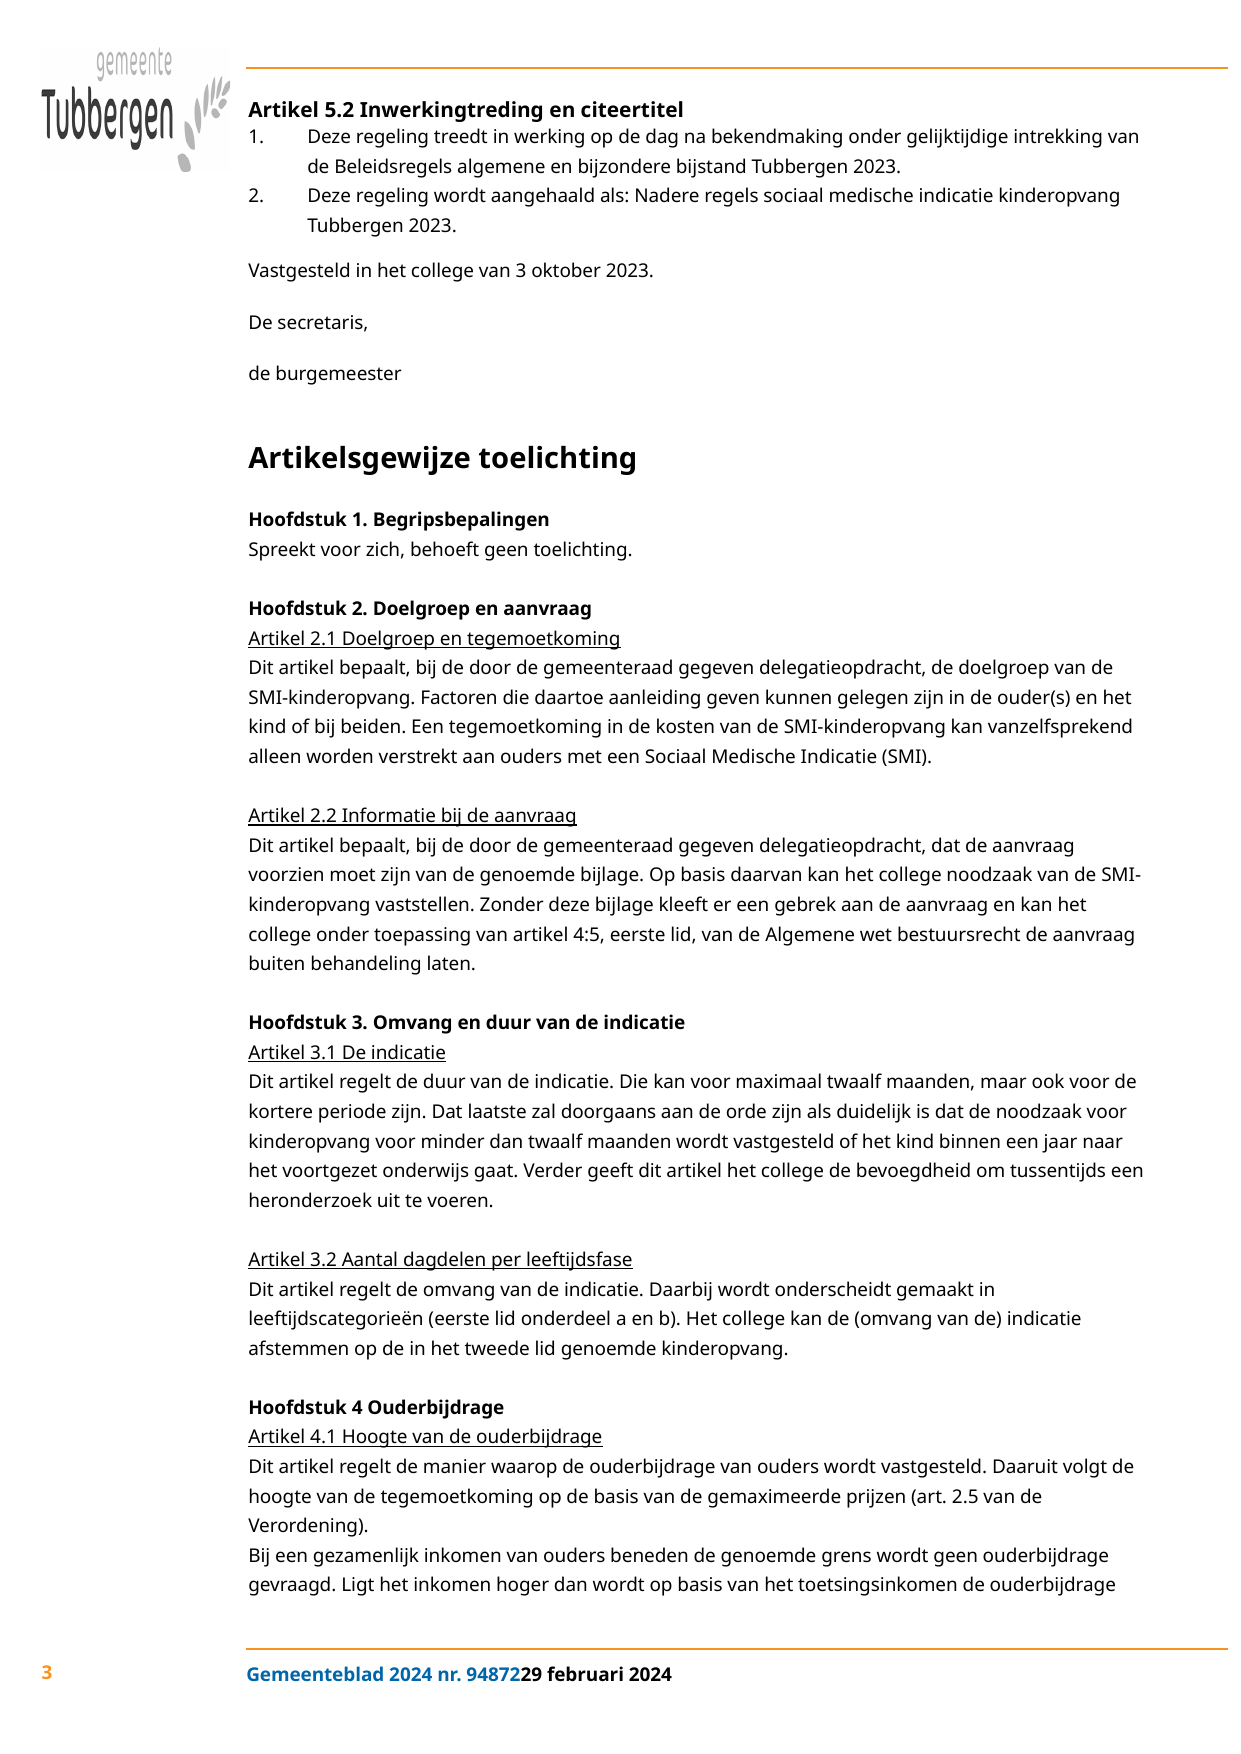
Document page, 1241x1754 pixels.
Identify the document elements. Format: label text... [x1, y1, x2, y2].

text Hoofdstuk 3. Omvang en duur van de indicatie [248, 1009, 1152, 1035]
text Hoofdstuk 1. Begripsbepalingen [248, 507, 1152, 532]
text Vastgesteld in het college van 3 oktober 2023. [248, 258, 1152, 283]
text Artikel 4.1 Hoogte van de ouderbijdrage [248, 1424, 1152, 1449]
list Deze regeling treedt in werking op de dag na bekendmaking onder gelijktijdige intrekking van de Beleidsregels algemene en bijzondere bijstand Tubbergen 2023. [248, 123, 1152, 178]
text Bij een gezamenlijk inkomen van ouders beneden de genoemde grens wordt geen ouderbijdrage gevraagd. Ligt het inkomen hoger dan wordt op basis van het toetsingsinkomen de ouderbijdrage [248, 1542, 1152, 1597]
text Dit artikel regelt de omvang van de indicatie. Daarbij wordt onderscheidt gemaakt in leeftijdscategorieën (eerste lid onderdeel a en b). Het college kan de (omvang van de) indicatie afstemmen op de in het tweede lid genoemde kinderopvang. [248, 1276, 1152, 1361]
text Dit artikel regelt de manier waarop de ouderbijdrage van ouders wordt vastgesteld. Daaruit volgt de hoogte van de tegemoetkoming op de basis van de gemaximeerde prijzen (art. 2.5 van de Verordening). [248, 1453, 1152, 1538]
text Spreekt voor zich, behoeft geen toelichting. [248, 536, 1152, 562]
text De secretaris, [248, 309, 1152, 335]
text de burgemeester [248, 361, 1152, 386]
text Hoofdstuk 2. Doelgroep en aanvraag [248, 595, 1152, 621]
text Artikel 2.2 Informatie bij de aanvraag [248, 802, 1152, 828]
text Hoofdstuk 4 Ouderbijdrage [248, 1394, 1152, 1420]
text Artikel 3.2 Aantal dagdelen per leeftijdsfase [248, 1246, 1152, 1272]
text Artikel 5.2 Inwerkingtreding en citeertitel [248, 95, 1152, 123]
text Artikel 3.1 De indicatie [248, 1039, 1152, 1065]
picture [41, 47, 231, 172]
text Dit artikel bepaalt, bij de door de gemeenteraad gegeven delegatieopdracht, de doelgroep van de SMI-kinderopvang. Factoren die daartoe aanleiding geven kunnen gelegen zijn in de ouder(s) en het kind of bij beiden. Een tegemoetkoming in de kosten van de SMI-kinderopvang kan vanzelfsprekend alleen worden verstrekt aan ouders met een Sociaal Medische Indicatie (SMI). [248, 654, 1152, 769]
text Artikel 2.1 Doelgroep en tegemoetkoming [248, 625, 1152, 651]
text Artikelsgewijze toelichting [248, 438, 1152, 477]
text Dit artikel regelt de duur van de indicatie. Die kan voor maximaal twaalf maanden, maar ook voor de kortere periode zijn. Dat laatste zal doorgaans aan de orde zijn als duidelijk is dat de noodzaak voor kinderopvang voor minder dan twaalf maanden wordt vastgesteld of het kind binnen een jaar naar het voortgezet onderwijs gaat. Verder geeft dit artikel het college de bevoegdheid om tussentijds een heronderzoek uit te voeren. [248, 1069, 1152, 1213]
list Deze regeling wordt aangehaald als: Nadere regels sociaal medische indicatie kinderopvang Tubbergen 2023. [248, 182, 1152, 238]
text Dit artikel bepaalt, bij de door de gemeenteraad gegeven delegatieopdracht, dat de aanvraag voorzien moet zijn van de genoemde bijlage. Op basis daarvan kan het college noodzaak van de SMI-kinderopvang vaststellen. Zonder deze bijlage kleeft er een gebrek aan de aanvraag en kan het college onder toepassing van artikel 4:5, eerste lid, van de Algemene wet bestuursrecht de aanvraag buiten behandeling laten. [248, 832, 1152, 976]
